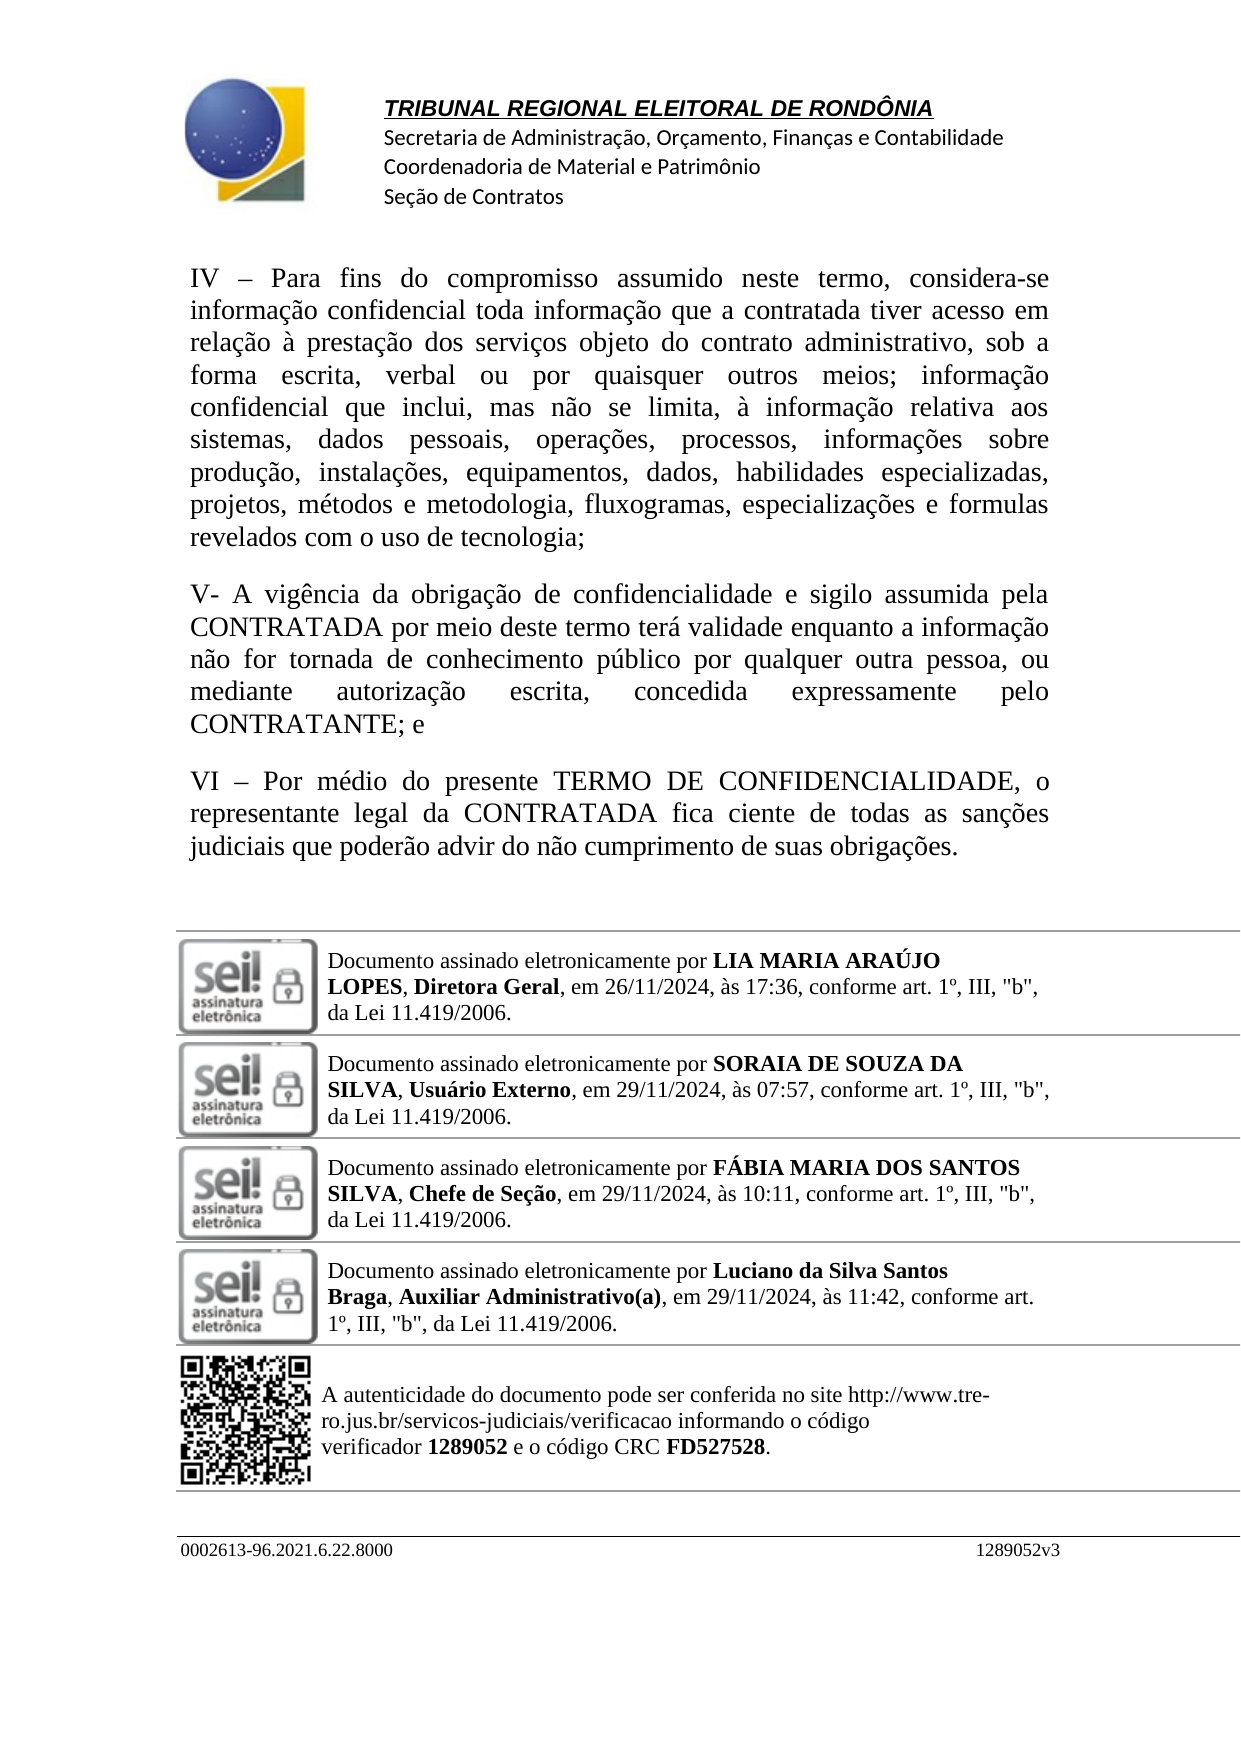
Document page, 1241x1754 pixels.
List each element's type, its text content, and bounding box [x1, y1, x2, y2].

table_header Documento assinado eletronicamente por LIA MARIA ARAÚJO LOPES, Diretora Geral, em 26/11/2024, às 17:36, conforme art. 1º, III, "b", da Lei 11.419/2006. [326, 938, 1063, 1034]
table_header [177, 1352, 319, 1489]
table_header 0002613-96.2021.6.22.8000 [177, 1537, 620, 1564]
text V- A vigência da obrigação de confidencialidade e sigilo assumida pela CONTRATADA por meio deste termo terá validade enquanto a informação não for tornada de conhecimento público por qualquer outra pessoa, ou mediante autorização escrita, concedida expressamente pelo CONTRATANTE; e [190, 577, 1051, 739]
table_header [177, 938, 326, 1034]
table_header [177, 1041, 326, 1137]
table_header Documento assinado eletronicamente por SORAIA DE SOUZA DA SILVA, Usuário Externo, em 29/11/2024, às 07:57, conforme art. 1º, III, "b", da Lei 11.419/2006. [326, 1041, 1063, 1137]
text VI – Por médio do presente TERMO DE CONFIDENCIALIDADE, o representante legal da CONTRATADA fica ciente de todas as sanções judiciais que poderão advir do não cumprimento de suas obrigações. [190, 764, 1051, 861]
table_header 1289052v3 [620, 1537, 1063, 1564]
text IV – Para fins do compromisso assumido neste termo, considera-se informação confidencial toda informação que a contratada tiver acesso em relação à prestação dos serviços objeto do contrato administrativo, sob a forma escrita, verbal ou por quaisquer outros meios; informação confidencial que inclui, mas não se limita, à informação relativa aos sistemas, dados pessoais, operações, processos, informações sobre produção, instalações, equipamentos, dados, habilidades especializadas, projetos, métodos e metodologia, fluxogramas, especializações e formulas revelados com o uso de tecnologia; [190, 261, 1051, 552]
table_header Documento assinado eletronicamente por Luciano da Silva Santos Braga, Auxiliar Administrativo(a), em 29/11/2024, às 11:42, conforme art. 1º, III, "b", da Lei 11.419/2006. [326, 1248, 1063, 1344]
table_header [177, 1145, 326, 1241]
table_header [177, 1248, 326, 1344]
table_header A autenticidade do documento pode ser conferida no site http://www.tre-ro.jus.br/servicos-judiciais/verificacao informando o código verificador 1289052 e o código CRC FD527528. [319, 1352, 1063, 1489]
table_header Documento assinado eletronicamente por FÁBIA MARIA DOS SANTOS SILVA, Chefe de Seção, em 29/11/2024, às 10:11, conforme art. 1º, III, "b", da Lei 11.419/2006. [326, 1145, 1063, 1241]
